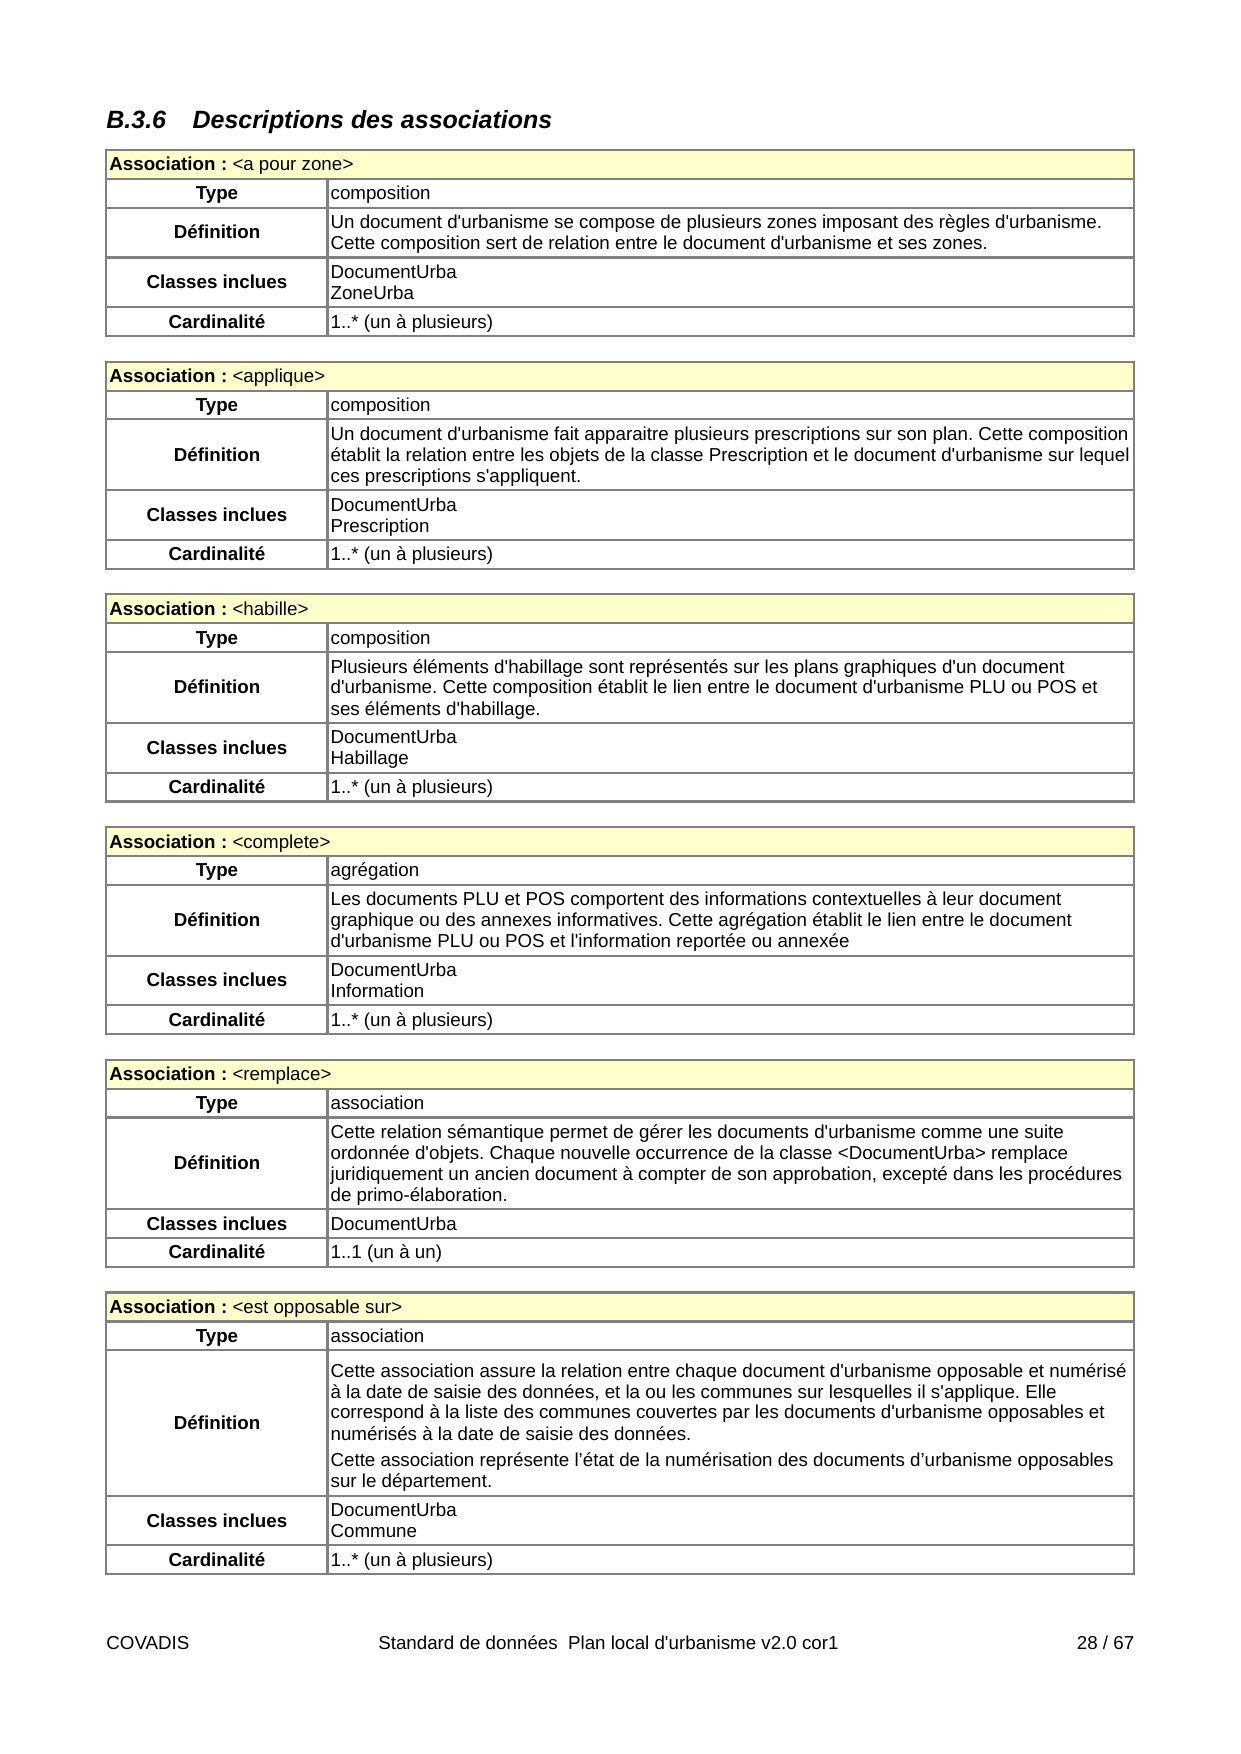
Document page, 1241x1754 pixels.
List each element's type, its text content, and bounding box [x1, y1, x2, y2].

table_cell Type [107, 1090, 326, 1116]
table_cell Définition [107, 1351, 326, 1494]
table_cell composition [329, 392, 1133, 418]
table_cell Définition [107, 886, 326, 954]
table_cell Cardinalité [107, 308, 326, 335]
table_cell Type [107, 857, 326, 884]
table_cell Un document d'urbanisme se compose de plusieurs zones imposant des règles d'urbanisme. Cette composition sert de relation entre le document d'urbanisme et ses zones. [329, 209, 1133, 256]
table_cell Cardinalité [107, 1239, 326, 1266]
table_cell Type [107, 1323, 326, 1349]
table_cell Type [107, 624, 326, 651]
table_cell 1..* (un à plusieurs) [329, 1006, 1133, 1033]
table_cell Classes inclues [107, 957, 326, 1004]
table_cell Cardinalité [107, 541, 326, 568]
table_cell composition [329, 624, 1133, 651]
table_cell Cardinalité [107, 1546, 326, 1573]
table_cell Classes inclues [107, 724, 326, 772]
table_header Association : <est opposable sur> [107, 1294, 1133, 1320]
table_cell DocumentUrba Habillage [329, 724, 1133, 772]
table_cell Classes inclues [107, 1210, 326, 1237]
table_cell Type [107, 392, 326, 418]
table_cell DocumentUrba [329, 1210, 1133, 1237]
table_cell 1..* (un à plusieurs) [329, 308, 1133, 335]
table_cell Les documents PLU et POS comportent des informations contextuelles à leur document graphique ou des annexes informatives. Cette agrégation établit le lien entre le document d'urbanisme PLU ou POS et l'information reportée ou annexée [329, 886, 1133, 954]
table_cell 1..* (un à plusieurs) [329, 1546, 1133, 1573]
table_header Association : <a pour zone> [107, 151, 1133, 178]
table_cell 1..* (un à plusieurs) [329, 774, 1133, 800]
table_header Association : <complete> [107, 828, 1133, 855]
table_cell Cette association assure la relation entre chaque document d'urbanisme opposable et numérisé à la date de saisie des données, et la ou les communes sur lesquelles il s'applique. Elle correspond à la liste des communes couvertes par les documents d'urbanisme opposables et numérisés à la date de saisie des données. Cette association représente l’état de la numérisation des documents d’urbanisme opposables sur le département. [329, 1351, 1133, 1494]
subtitle Descriptions des associations [106, 106, 1134, 134]
table_cell association [329, 1323, 1133, 1349]
table_cell DocumentUrba Prescription [329, 491, 1133, 539]
table_cell Classes inclues [107, 259, 326, 306]
table_cell DocumentUrba Commune [329, 1497, 1133, 1544]
table_cell Définition [107, 653, 326, 722]
table_cell Type [107, 180, 326, 207]
table_cell Cette relation sémantique permet de gérer les documents d'urbanisme comme une suite ordonnée d'objets. Chaque nouvelle occurrence de la classe <DocumentUrba> remplace juridiquement un ancien document à compter de son approbation, excepté dans les procédures de primo‑élaboration. [329, 1119, 1133, 1208]
table_cell Classes inclues [107, 1497, 326, 1544]
table_cell agrégation [329, 857, 1133, 884]
table_cell Définition [107, 420, 326, 489]
table_cell Un document d'urbanisme fait apparaitre plusieurs prescriptions sur son plan. Cette composition établit la relation entre les objets de la classe Prescription et le document d'urbanisme sur lequel ces prescriptions s'appliquent. [329, 420, 1133, 489]
table_header Association : <applique> [107, 363, 1133, 389]
table_cell composition [329, 180, 1133, 207]
table_cell Cardinalité [107, 1006, 326, 1033]
table_cell Plusieurs éléments d'habillage sont représentés sur les plans graphiques d'un document d'urbanisme. Cette composition établit le lien entre le document d'urbanisme PLU ou POS et ses éléments d'habillage. [329, 653, 1133, 722]
table_cell Définition [107, 1119, 326, 1208]
table_cell Cardinalité [107, 774, 326, 800]
table_cell 1..* (un à plusieurs) [329, 541, 1133, 568]
table_cell association [329, 1090, 1133, 1116]
table_cell DocumentUrba ZoneUrba [329, 259, 1133, 306]
table_header Association : <habille> [107, 595, 1133, 622]
table_header Association : <remplace> [107, 1061, 1133, 1088]
table_cell DocumentUrba Information [329, 957, 1133, 1004]
table_cell Définition [107, 209, 326, 256]
table_cell 1..1 (un à un) [329, 1239, 1133, 1266]
table_cell Classes inclues [107, 491, 326, 539]
